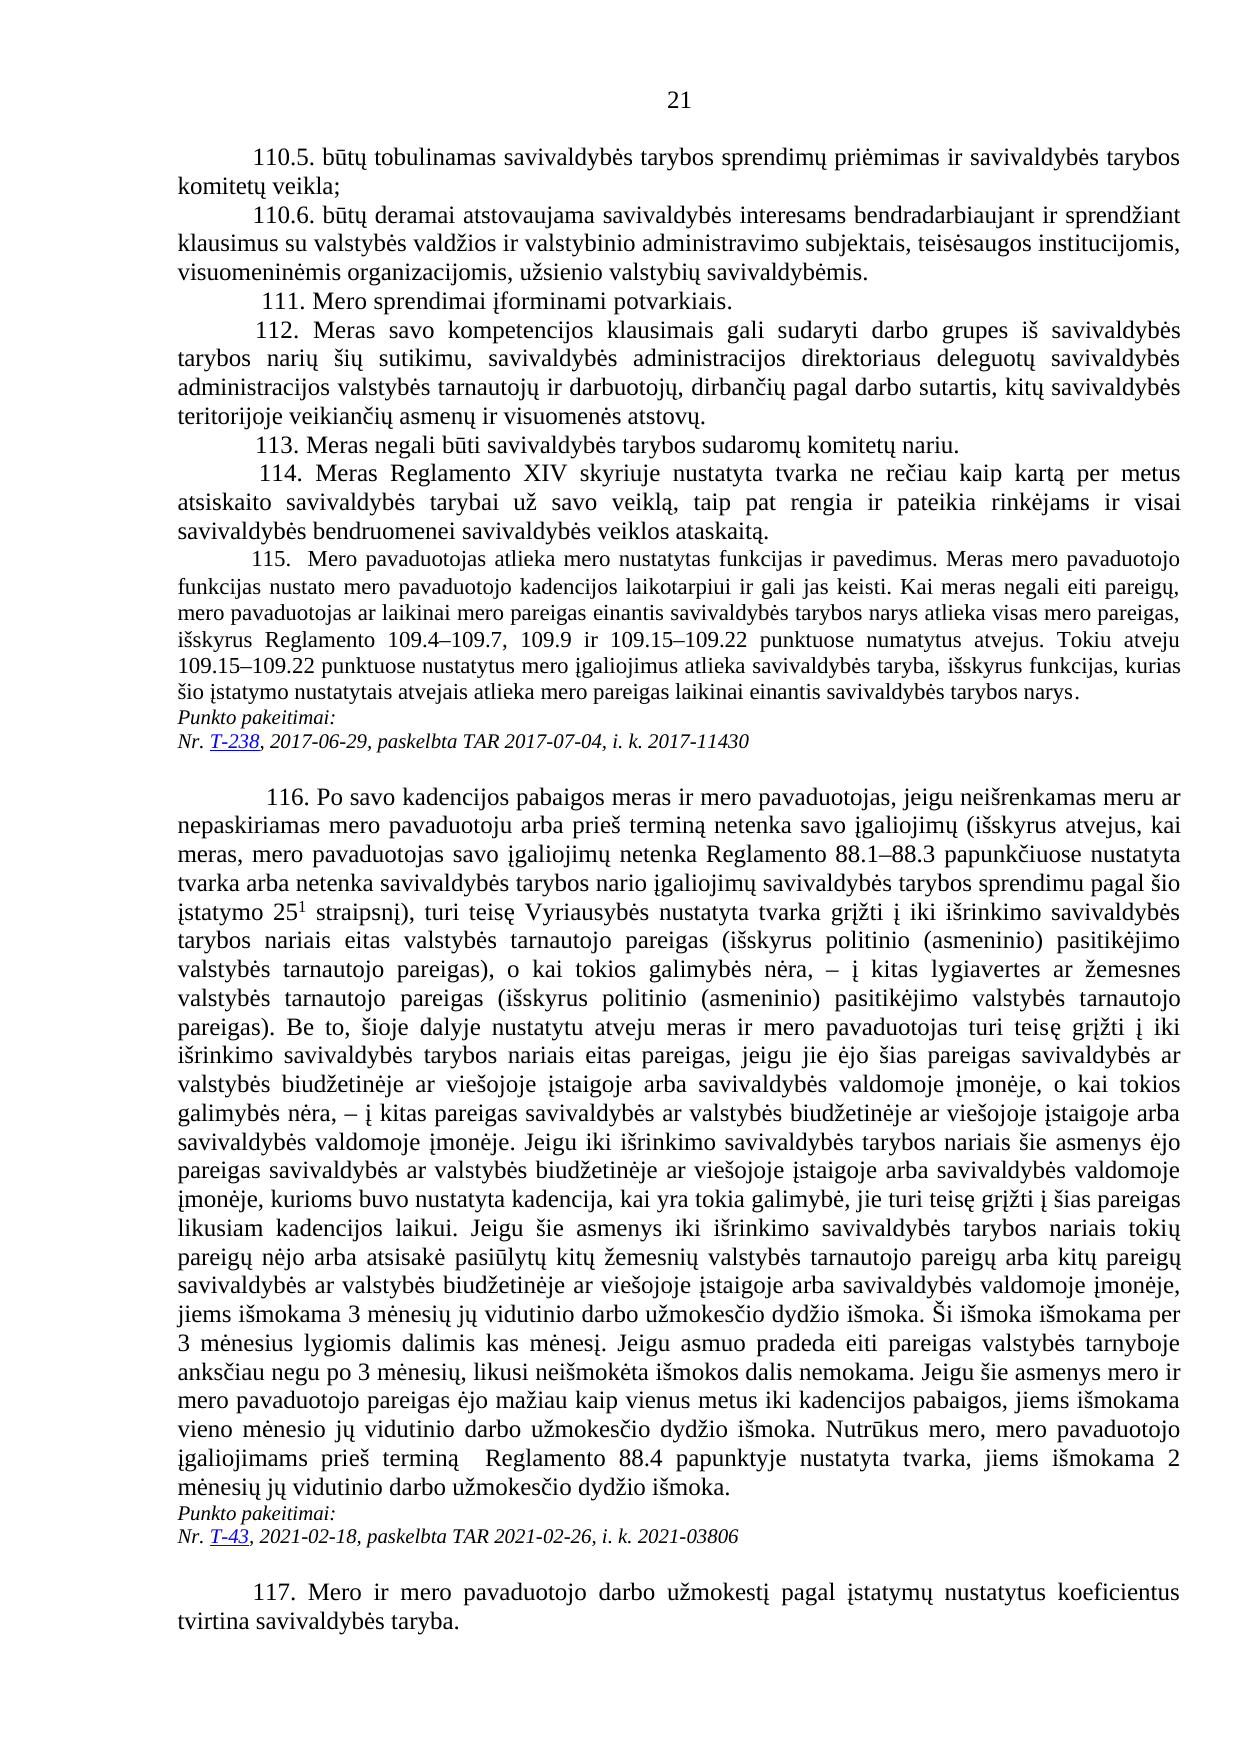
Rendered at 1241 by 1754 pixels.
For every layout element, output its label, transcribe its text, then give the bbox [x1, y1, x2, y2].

text Nr. T-238, 2017-06-29, paskelbta TAR 2017-07-04, i. k. 2017-11430 [177, 729, 1181, 753]
text 110.6. būtų deramai atstovaujama savivaldybės interesams bendradarbiaujant ir sprendžiant klausimus su valstybės valdžios ir valstybinio administravimo subjektais, teisėsaugos institucijomis, visuomeninėmis organizacijomis, užsienio valstybių savivaldybėmis. [177, 200, 1181, 286]
text 111. Mero sprendimai įforminami potvarkiais. [255, 286, 1181, 315]
text 116. Po savo kadencijos pabaigos meras ir mero pavaduotojas, jeigu neišrenkamas meru ar nepaskiriamas mero pavaduotoju arba prieš terminą netenka savo įgaliojimų (išskyrus atvejus, kai meras, mero pavaduotojas savo įgaliojimų netenka Reglamento 88.1–88.3 papunkčiuose nustatyta tvarka arba netenka savivaldybės tarybos nario įgaliojimų savivaldybės tarybos sprendimu pagal šio įstatymo 251 straipsnį), turi teisę Vyriausybės nustatyta tvarka grįžti į iki išrinkimo savivaldybės tarybos nariais eitas valstybės tarnautojo pareigas (išskyrus politinio (asmeninio) pasitikėjimo valstybės tarnautojo pareigas), o kai tokios galimybės nėra, – į kitas lygiavertes ar žemesnes valstybės tarnautojo pareigas (išskyrus politinio (asmeninio) pasitikėjimo valstybės tarnautojo pareigas). Be to, šioje dalyje nustatytu atveju meras ir mero pavaduotojas turi teisę grįžti į iki išrinkimo savivaldybės tarybos nariais eitas pareigas, jeigu jie ėjo šias pareigas savivaldybės ar valstybės biudžetinėje ar viešojoje įstaigoje arba savivaldybės valdomoje įmonėje, o kai tokios galimybės nėra, – į kitas pareigas savivaldybės ar valstybės biudžetinėje ar viešojoje įstaigoje arba savivaldybės valdomoje įmonėje. Jeigu iki išrinkimo savivaldybės tarybos nariais šie asmenys ėjo pareigas savivaldybės ar valstybės biudžetinėje ar viešojoje įstaigoje arba savivaldybės valdomoje įmonėje, kurioms buvo nustatyta kadencija, kai yra tokia galimybė, jie turi teisę grįžti į šias pareigas likusiam kadencijos laikui. Jeigu šie asmenys iki išrinkimo savivaldybės tarybos nariais tokių pareigų nėjo arba atsisakė pasiūlytų kitų žemesnių valstybės tarnautojo pareigų arba kitų pareigų savivaldybės ar valstybės biudžetinėje ar viešojoje įstaigoje arba savivaldybės valdomoje įmonėje, jiems išmokama 3 mėnesių jų vidutinio darbo užmokesčio dydžio išmoka. Ši išmoka išmokama per 3 mėnesius lygiomis dalimis kas mėnesį. Jeigu asmuo pradeda eiti pareigas valstybės tarnyboje anksčiau negu po 3 mėnesių, likusi neišmokėta išmokos dalis nemokama. Jeigu šie asmenys mero ir mero pavaduotojo pareigas ėjo mažiau kaip vienus metus iki kadencijos pabaigos, jiems išmokama vieno mėnesio jų vidutinio darbo užmokesčio dydžio išmoka. Nutrūkus mero, mero pavaduotojo įgaliojimams prieš terminą Reglamento 88.4 papunktyje nustatyta tvarka, jiems išmokama 2 mėnesių jų vidutinio darbo užmokesčio dydžio išmoka. [177, 782, 1181, 1500]
text 113. Meras negali būti savivaldybės tarybos sudaromų komitetų nariu. [255, 430, 1181, 458]
text 117. Mero ir mero pavaduotojo darbo užmokestį pagal įstatymų nustatytus koeficientus tvirtina savivaldybės taryba. [177, 1577, 1181, 1635]
text 112. Meras savo kompetencijos klausimais gali sudaryti darbo grupes iš savivaldybės tarybos narių šių sutikimu, savivaldybės administracijos direktoriaus deleguotų savivaldybės administracijos valstybės tarnautojų ir darbuotojų, dirbančių pagal darbo sutartis, kitų savivaldybės teritorijoje veikiančių asmenų ir visuomenės atstovų. [177, 315, 1181, 430]
text Punkto pakeitimai: [177, 705, 1181, 729]
text 110.5. būtų tobulinamas savivaldybės tarybos sprendimų priėmimas ir savivaldybės tarybos komitetų veikla; [177, 142, 1181, 200]
text 115. Mero pavaduotojas atlieka mero nustatytas funkcijas ir pavedimus. Meras mero pavaduotojo funkcijas nustato mero pavaduotojo kadencijos laikotarpiui ir gali jas keisti. Kai meras negali eiti pareigų, mero pavaduotojas ar laikinai mero pareigas einantis savivaldybės tarybos narys atlieka visas mero pareigas, išskyrus Reglamento 109.4–109.7, 109.9 ir 109.15–109.22 punktuose numatytus atvejus. Tokiu atveju 109.15–109.22 punktuose nustatytus mero įgaliojimus atlieka savivaldybės taryba, išskyrus funkcijas, kurias šio įstatymo nustatytais atvejais atlieka mero pareigas laikinai einantis savivaldybės tarybos narys. [177, 545, 1181, 705]
text Punkto pakeitimai: [177, 1500, 1181, 1524]
text 114. Meras Reglamento XIV skyriuje nustatyta tvarka ne rečiau kaip kartą per metus atsiskaito savivaldybės tarybai už savo veiklą, taip pat rengia ir pateikia rinkėjams ir visai savivaldybės bendruomenei savivaldybės veiklos ataskaitą. [177, 458, 1181, 545]
text Nr. T-43, 2021-02-18, paskelbta TAR 2021-02-26, i. k. 2021-03806 [177, 1524, 1181, 1548]
